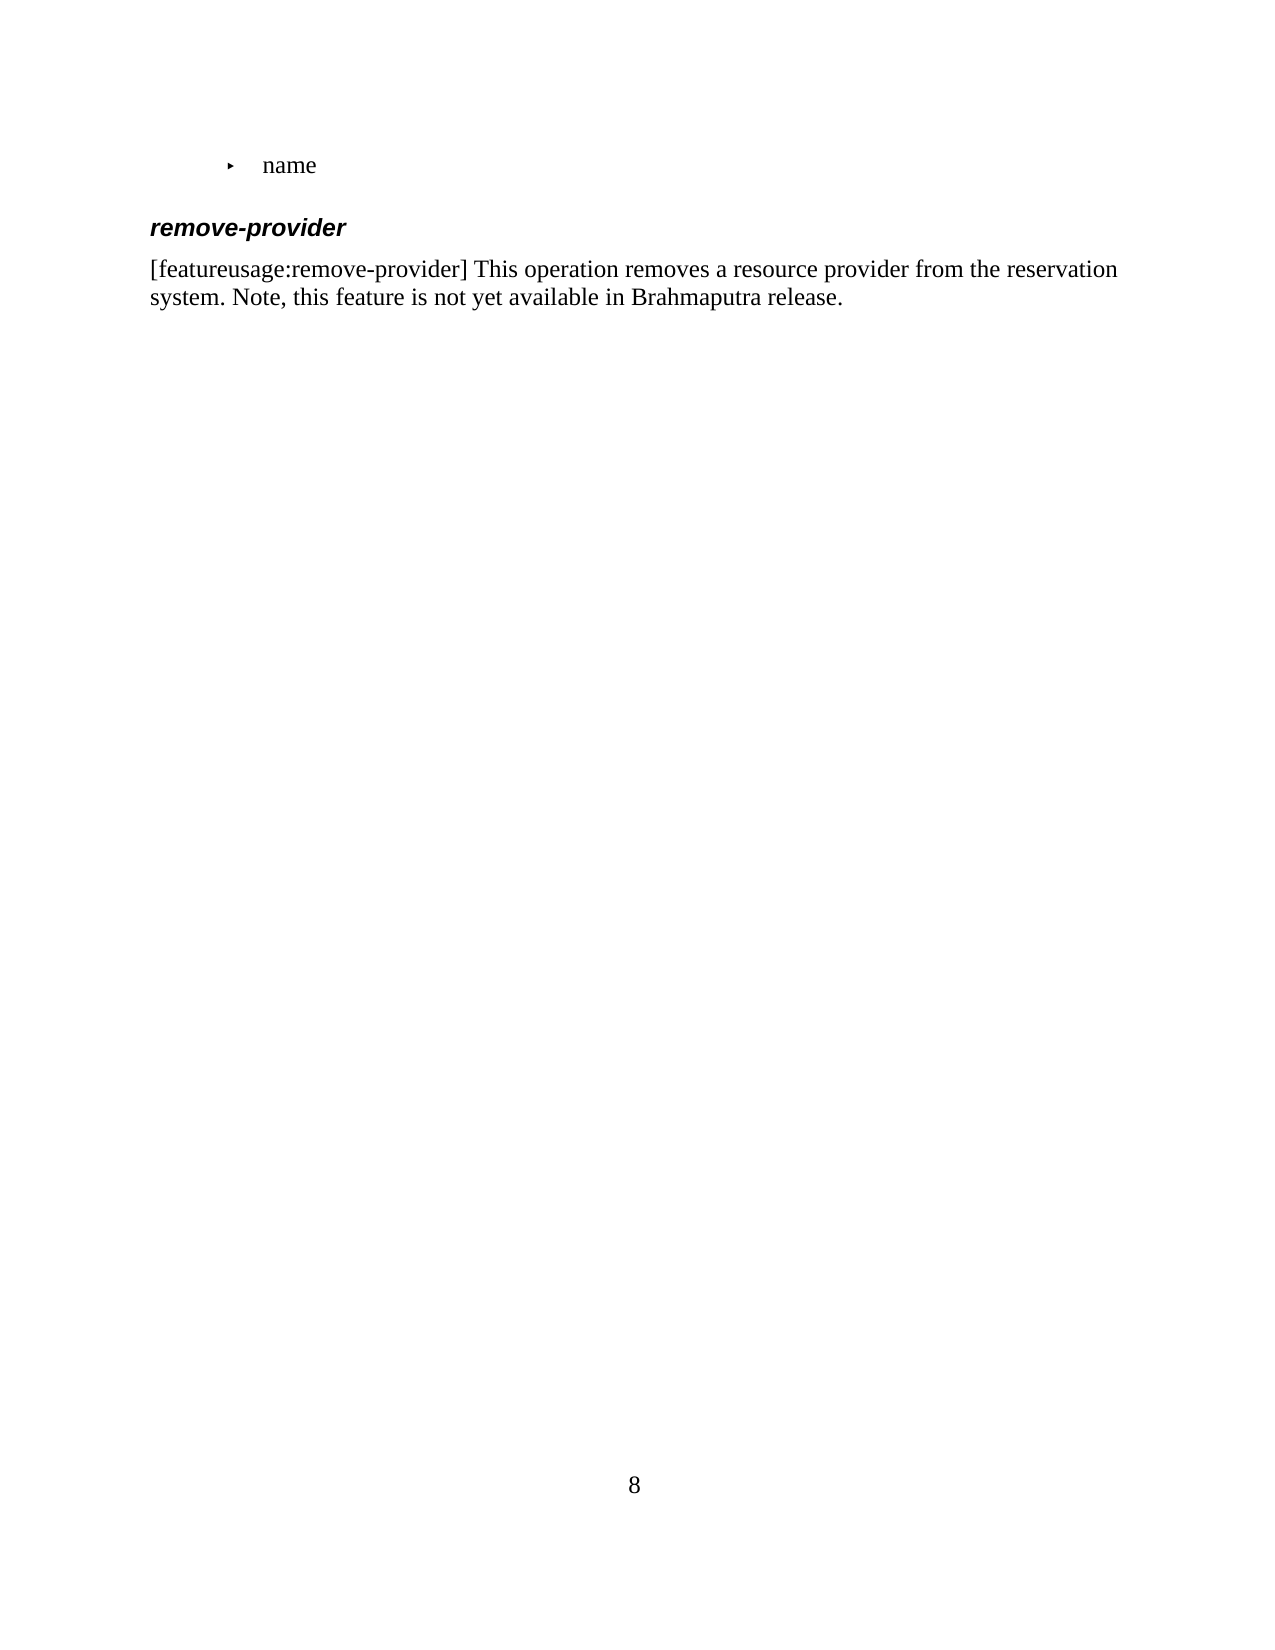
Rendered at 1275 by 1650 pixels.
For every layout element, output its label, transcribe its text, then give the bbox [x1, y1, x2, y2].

text [featureusage:remove-provider] This operation removes a resource provider from the reservation system. Note, this feature is not yet available in Brahmaputra release. [150, 254, 1125, 311]
subtitle remove-provider [150, 213, 1125, 241]
list name [225, 150, 1125, 179]
